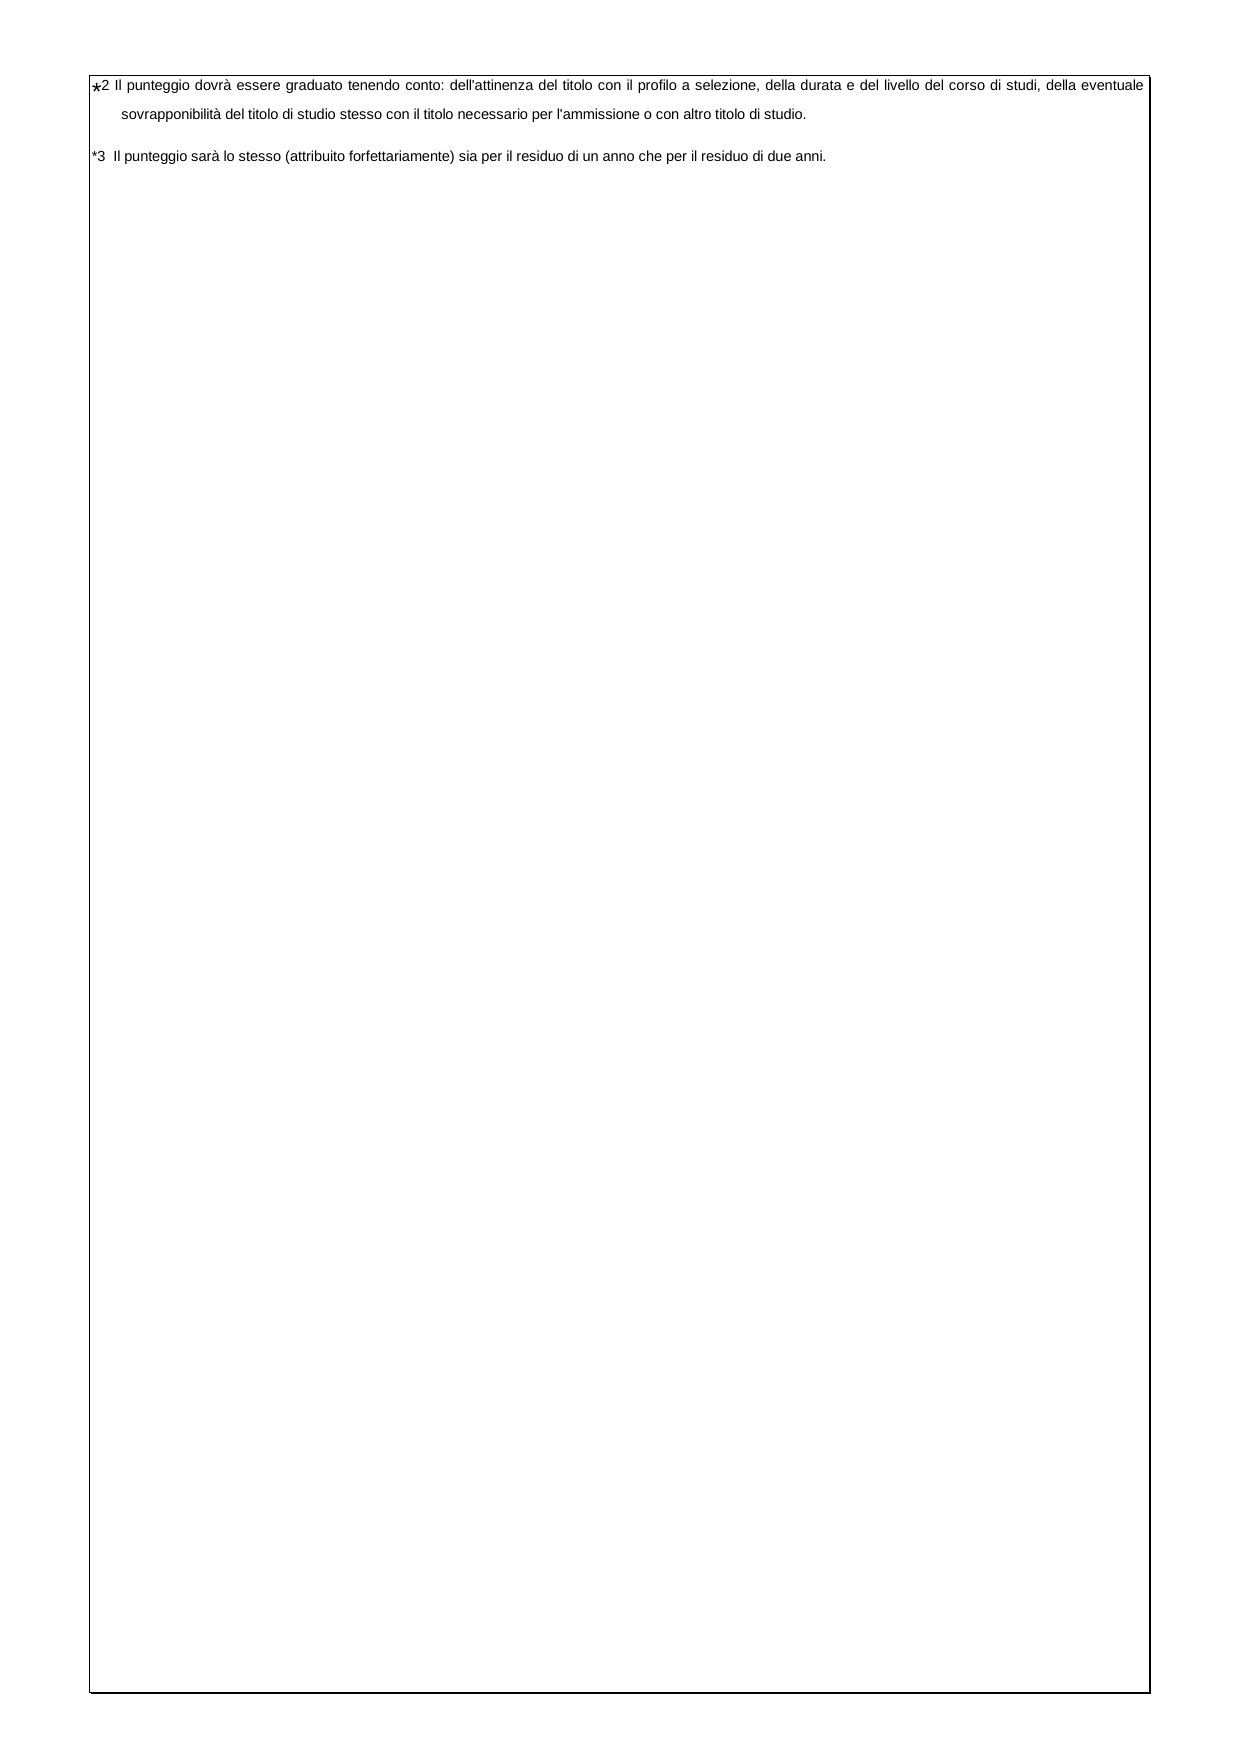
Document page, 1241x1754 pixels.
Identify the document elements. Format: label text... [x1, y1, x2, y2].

text *2 Il punteggio dovrà essere graduato tenendo conto: dell'attinenza del titolo con il profilo a selezione, della durata e del livello del corso di studi, della eventuale sovrapponibilità del titolo di studio stesso con il titolo necessario per l'ammissione o con altro titolo di studio. [92, 77, 1146, 135]
text *3 Il punteggio sarà lo stesso (attribuito forfettariamente) sia per il residuo di un anno che per il residuo di due anni. [92, 148, 1146, 177]
